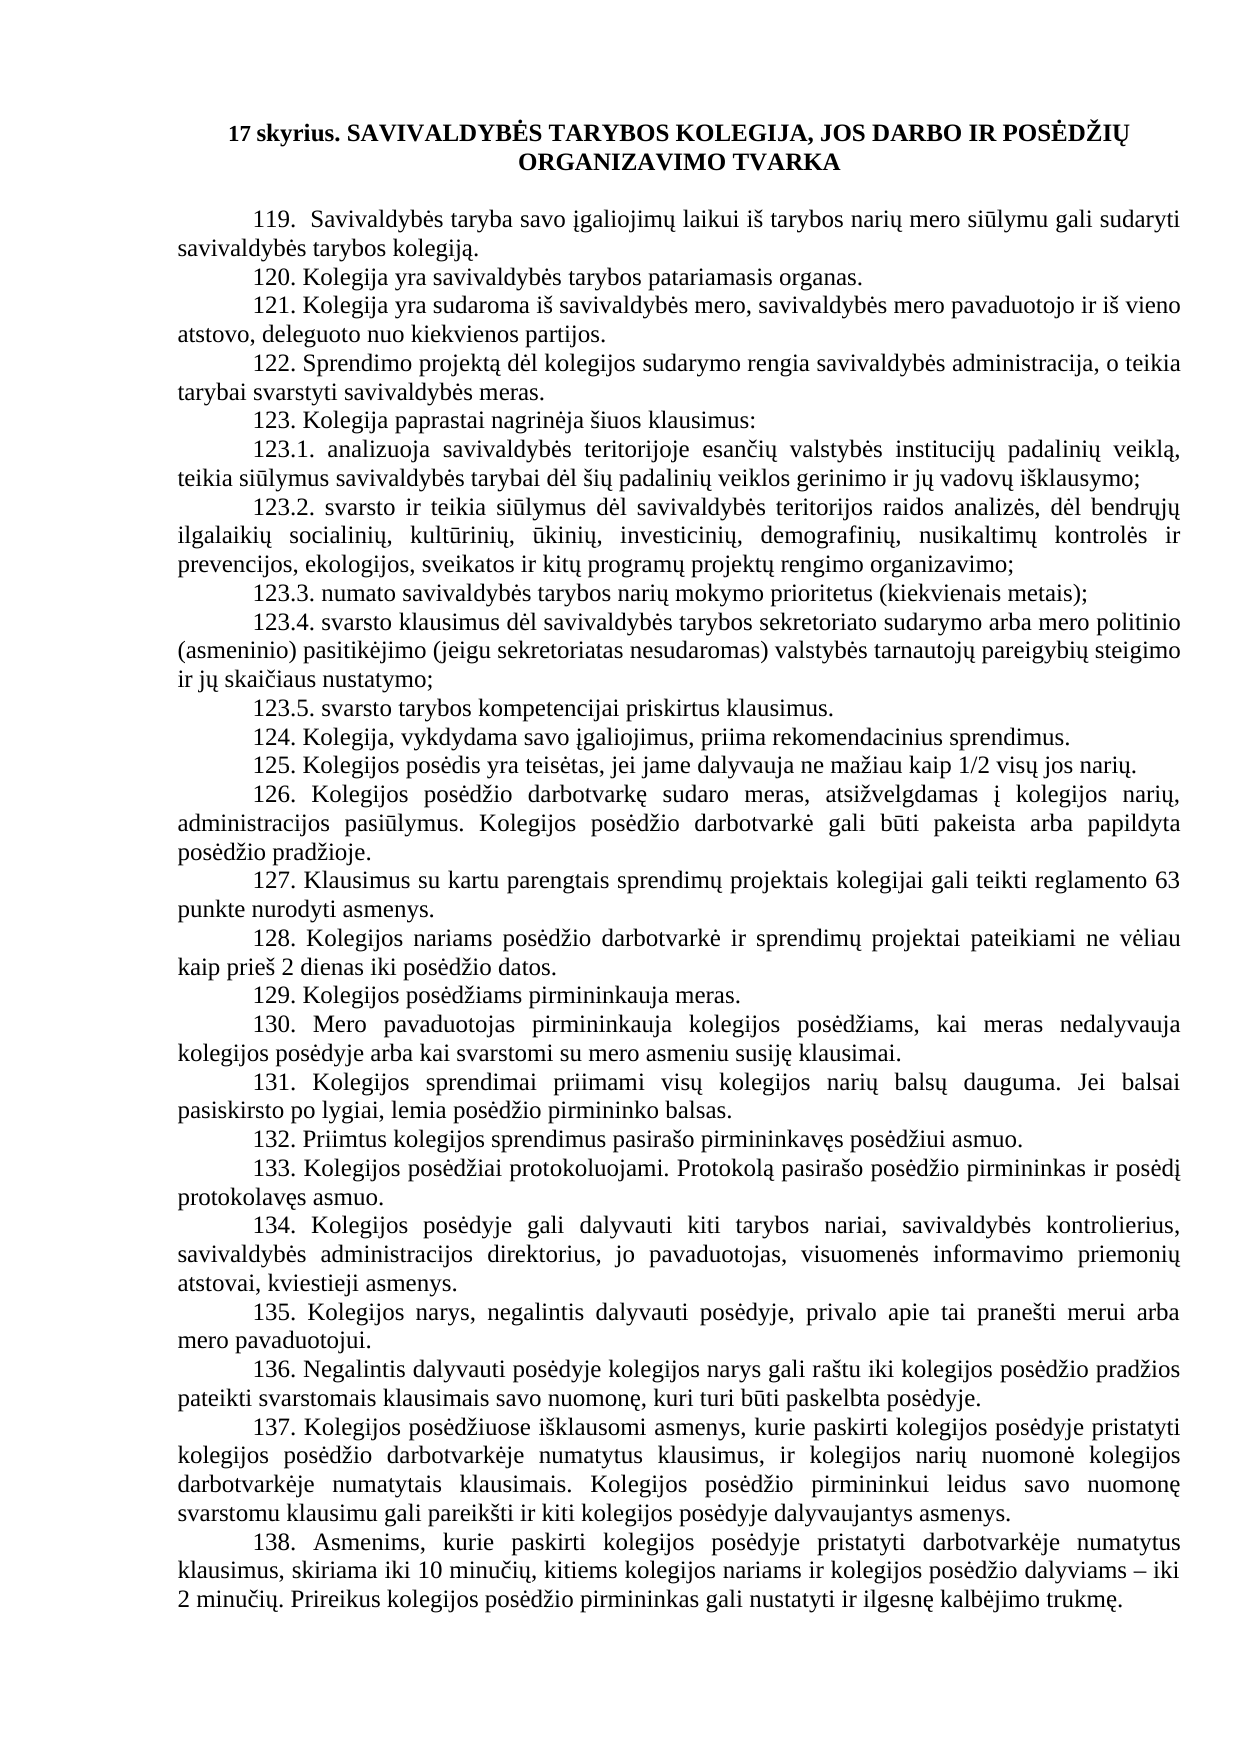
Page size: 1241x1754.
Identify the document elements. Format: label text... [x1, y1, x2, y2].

text 120. Kolegija yra savivaldybės tarybos patariamasis organas. [177, 262, 1181, 291]
text 123.1. analizuoja savivaldybės teritorijoje esančių valstybės institucijų padalinių veiklą, teikia siūlymus savivaldybės tarybai dėl šių padalinių veiklos gerinimo ir jų vadovų išklausymo; [177, 434, 1181, 492]
text 138. Asmenims, kurie paskirti kolegijos posėdyje pristatyti darbotvarkėje numatytus klausimus, skiriama iki 10 minučių, kitiems kolegijos nariams ir kolegijos posėdžio dalyviams – iki 2 minučių. Prireikus kolegijos posėdžio pirmininkas gali nustatyti ir ilgesnę kalbėjimo trukmę. [177, 1527, 1181, 1613]
text 123.4. svarsto klausimus dėl savivaldybės tarybos sekretoriato sudarymo arba mero politinio (asmeninio) pasitikėjimo (jeigu sekretoriatas nesudaromas) valstybės tarnautojų pareigybių steigimo ir jų skaičiaus nustatymo; [177, 607, 1181, 693]
text 127. Klausimus su kartu parengtais sprendimų projektais kolegijai gali teikti reglamento 63 punkte nurodyti asmenys. [177, 866, 1181, 923]
text 126. Kolegijos posėdžio darbotvarkę sudaro meras, atsižvelgdamas į kolegijos narių, administracijos pasiūlymus. Kolegijos posėdžio darbotvarkė gali būti pakeista arba papildyta posėdžio pradžioje. [177, 779, 1181, 866]
text 134. Kolegijos posėdyje gali dalyvauti kiti tarybos nariai, savivaldybės kontrolierius, savivaldybės administracijos direktorius, jo pavaduotojas, visuomenės informavimo priemonių atstovai, kviestieji asmenys. [177, 1211, 1181, 1297]
text 128. Kolegijos nariams posėdžio darbotvarkė ir sprendimų projektai pateikiami ne vėliau kaip prieš 2 dienas iki posėdžio datos. [177, 923, 1181, 981]
text 133. Kolegijos posėdžiai protokoluojami. Protokolą pasirašo posėdžio pirmininkas ir posėdį protokolavęs asmuo. [177, 1153, 1181, 1211]
text 125. Kolegijos posėdis yra teisėtas, jei jame dalyvauja ne mažiau kaip 1/2 visų jos narių. [177, 751, 1181, 779]
text 121. Kolegija yra sudaroma iš savivaldybės mero, savivaldybės mero pavaduotojo ir iš vieno atstovo, deleguoto nuo kiekvienos partijos. [177, 291, 1181, 348]
text 119. Savivaldybės taryba savo įgaliojimų laikui iš tarybos narių mero siūlymu gali sudaryti savivaldybės tarybos kolegiją. [177, 204, 1181, 262]
text 135. Kolegijos narys, negalintis dalyvauti posėdyje, privalo apie tai pranešti merui arba mero pavaduotojui. [177, 1297, 1181, 1354]
text 130. Mero pavaduotojas pirmininkauja kolegijos posėdžiams, kai meras nedalyvauja kolegijos posėdyje arba kai svarstomi su mero asmeniu susiję klausimai. [177, 1009, 1181, 1067]
text 131. Kolegijos sprendimai priimami visų kolegijos narių balsų dauguma. Jei balsai pasiskirsto po lygiai, lemia posėdžio pirmininko balsas. [177, 1067, 1181, 1124]
text 123.3. numato savivaldybės tarybos narių mokymo prioritetus (kiekvienais metais); [177, 578, 1181, 607]
text 132. Priimtus kolegijos sprendimus pasirašo pirmininkavęs posėdžiui asmuo. [177, 1124, 1181, 1153]
text 123.2. svarsto ir teikia siūlymus dėl savivaldybės teritorijos raidos analizės, dėl bendrųjų ilgalaikių socialinių, kultūrinių, ūkinių, investicinių, demografinių, nusikaltimų kontrolės ir prevencijos, ekologijos, sveikatos ir kitų programų projektų rengimo organizavimo; [177, 492, 1181, 578]
text 122. Sprendimo projektą dėl kolegijos sudarymo rengia savivaldybės administracija, o teikia tarybai svarstyti savivaldybės meras. [177, 348, 1181, 406]
text 123. Kolegija paprastai nagrinėja šiuos klausimus: [177, 406, 1181, 434]
text 136. Negalintis dalyvauti posėdyje kolegijos narys gali raštu iki kolegijos posėdžio pradžios pateikti svarstomais klausimais savo nuomonę, kuri turi būti paskelbta posėdyje. [177, 1354, 1181, 1412]
text 124. Kolegija, vykdydama savo įgaliojimus, priima rekomendacinius sprendimus. [177, 722, 1181, 751]
text 129. Kolegijos posėdžiams pirmininkauja meras. [177, 981, 1181, 1009]
text 123.5. svarsto tarybos kompetencijai priskirtus klausimus. [177, 693, 1181, 722]
text 17 skyrius. SAVIVALDYBĖS TARYBOS KOLEGIJA, JOS DARBO IR POSĖDŽIŲ ORGANIZAVIMO TVARKA [177, 118, 1181, 176]
text 137. Kolegijos posėdžiuose išklausomi asmenys, kurie paskirti kolegijos posėdyje pristatyti kolegijos posėdžio darbotvarkėje numatytus klausimus, ir kolegijos narių nuomonė kolegijos darbotvarkėje numatytais klausimais. Kolegijos posėdžio pirmininkui leidus savo nuomonę svarstomu klausimu gali pareikšti ir kiti kolegijos posėdyje dalyvaujantys asmenys. [177, 1412, 1181, 1527]
